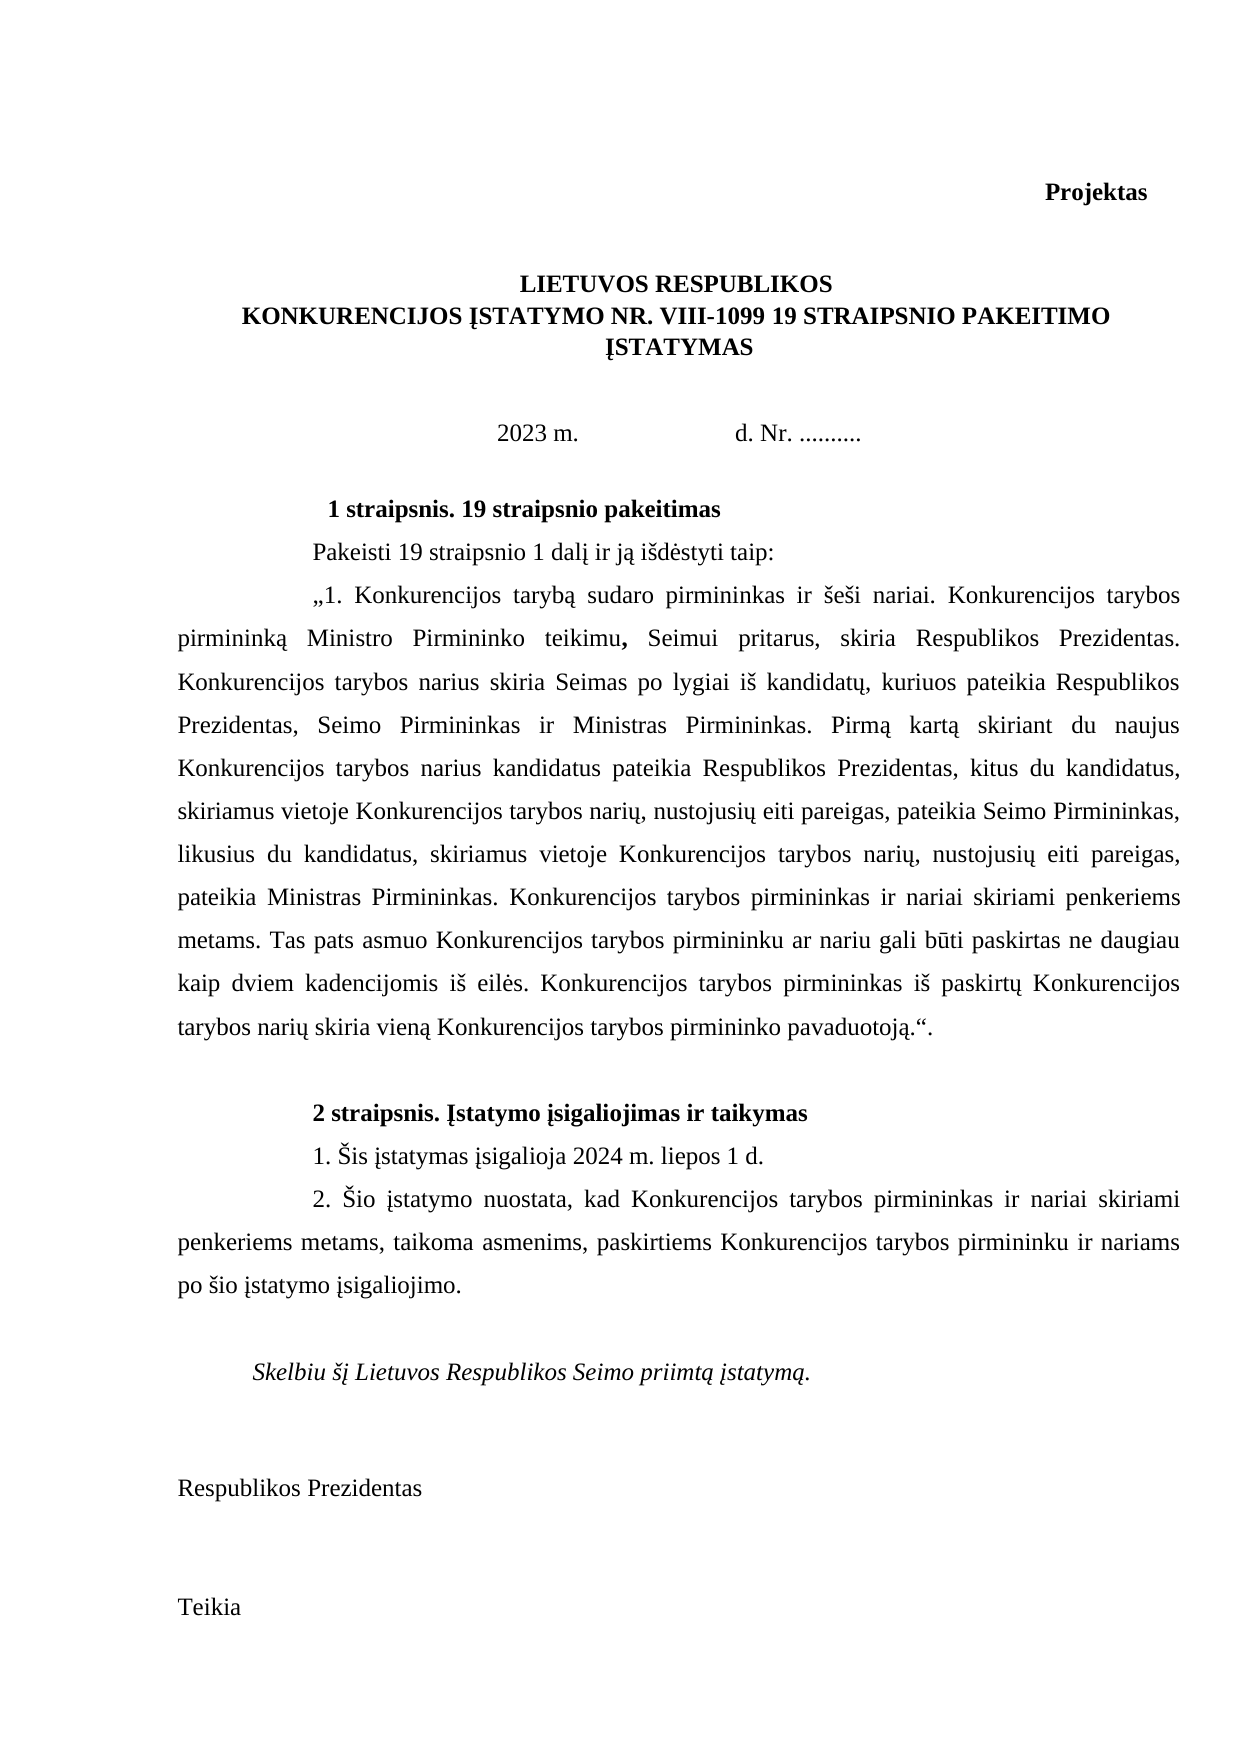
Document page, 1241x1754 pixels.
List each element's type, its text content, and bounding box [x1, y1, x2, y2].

text Respublikos Prezidentas [177, 1473, 1181, 1501]
text ĮSTATYMAS [177, 332, 1181, 360]
text „1. Konkurencijos tarybą sudaro pirmininkas ir šeši nariai. Konkurencijos tarybos pirmininką Ministro Pirmininko teikimu, Seimui pritarus, skiria Respublikos Prezidentas. Konkurencijos tarybos narius skiria Seimas po lygiai iš kandidatų, kuriuos pateikia Respublikos Prezidentas, Seimo Pirmininkas ir Ministras Pirmininkas. Pirmą kartą skiriant du naujus Konkurencijos tarybos narius kandidatus pateikia Respublikos Prezidentas, kitus du kandidatus, skiriamus vietoje Konkurencijos tarybos narių, nustojusių eiti pareigas, pateikia Seimo Pirmininkas, likusius du kandidatus, skiriamus vietoje Konkurencijos tarybos narių, nustojusių eiti pareigas, pateikia Ministras Pirmininkas. Konkurencijos tarybos pirmininkas ir nariai skiriami penkeriems metams. Tas pats asmuo Konkurencijos tarybos pirmininku ar nariu gali būti paskirtas ne daugiau kaip dviem kadencijomis iš eilės. Konkurencijos tarybos pirmininkas iš paskirtų Konkurencijos tarybos narių skiria vieną Konkurencijos tarybos pirmininko pavaduotoją.“. [177, 580, 1181, 1040]
text 1 straipsnis. 19 straipsnio pakeitimas [177, 494, 1181, 523]
text 1. Šis įstatymas įsigalioja 2024 m. liepos 1 d. [177, 1141, 1181, 1170]
text Skelbiu šį Lietuvos Respublikos Seimo priimtą įstatymą. [177, 1357, 1181, 1385]
text Lietuvos Respublikos [177, 269, 1181, 297]
text Projektas [916, 177, 1181, 206]
text konkurencijos įstatymo nR. VIII-1099 19 STRaipsnio PAKEITIMO [177, 297, 1181, 332]
text Teikia [177, 1592, 1181, 1621]
text 2023 m. d. Nr. .......... [177, 418, 1181, 447]
text 2 straipsnis. Įstatymo įsigaliojimas ir taikymas [177, 1098, 1181, 1127]
text 2. Šio įstatymo nuostata, kad Konkurencijos tarybos pirmininkas ir nariai skiriami penkeriems metams, taikoma asmenims, paskirtiems Konkurencijos tarybos pirmininku ir nariams po šio įstatymo įsigaliojimo. [177, 1184, 1181, 1299]
text Pakeisti 19 straipsnio 1 dalį ir ją išdėstyti taip: [177, 537, 1181, 566]
